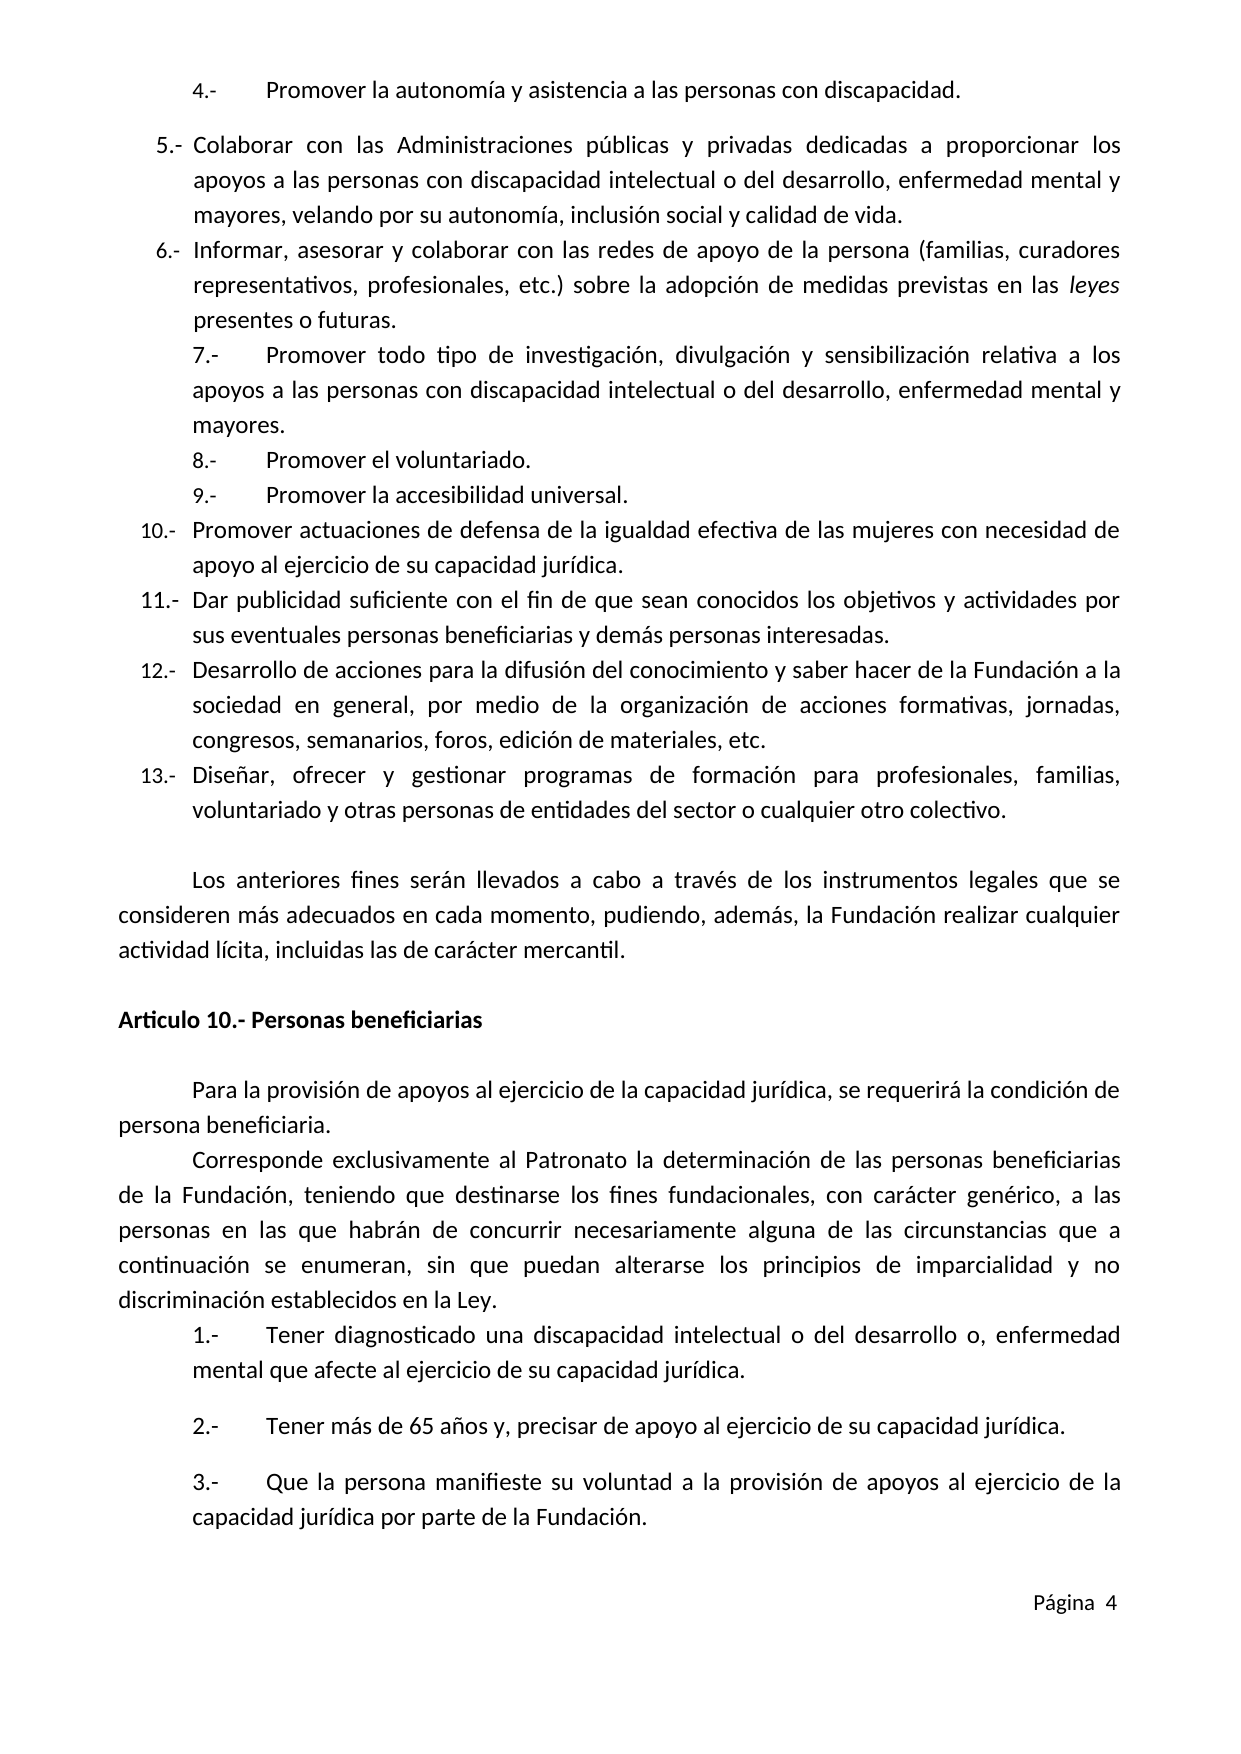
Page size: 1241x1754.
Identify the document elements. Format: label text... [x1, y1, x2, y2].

list Que la persona manifieste su voluntad a la provisión de apoyos al ejercicio de la capacidad jurídica por parte de la Fundación. [192, 1466, 1122, 1532]
list Promover el voluntariado. [192, 445, 1122, 475]
list Promover la autonomía y asistencia a las personas con discapacidad. [192, 74, 1122, 104]
text Corresponde exclusivamente al Patronato la determinación de las personas beneficiarias de la Fundación, teniendo que destinarse los fines fundacionales, con carácter genérico, a las personas en las que habrán de concurrir necesariamente alguna de las circunstancias que a continuación se enumeran, sin que puedan alterarse los principios de imparcialidad y no discriminación establecidos en la Ley. [118, 1145, 1122, 1315]
list Promover actuaciones de defensa de la igualdad efectiva de las mujeres con necesidad de apoyo al ejercicio de su capacidad jurídica. [140, 515, 1122, 580]
text Los anteriores fines serán llevados a cabo a través de los instrumentos legales que se consideren más adecuados en cada momento, pudiendo, además, la Fundación realizar cualquier actividad lícita, incluidas las de carácter mercantil. [118, 865, 1122, 965]
text Para la provisión de apoyos al ejercicio de la capacidad jurídica, se requerirá la condición de persona beneficiaria. [118, 1075, 1122, 1140]
text Articulo 10.- Personas beneficiarias [118, 1005, 1122, 1035]
list Desarrollo de acciones para la difusión del conocimiento y saber hacer de la Fundación a la sociedad en general, por medio de la organización de acciones formativas, jornadas, congresos, semanarios, foros, edición de materiales, etc. [140, 655, 1122, 755]
list Informar, asesorar y colaborar con las redes de apoyo de la persona (familias, curadores representativos, profesionales, etc.) sobre la adopción de medidas previstas en las leyes presentes o futuras. [156, 235, 1122, 335]
list Tener diagnosticado una discapacidad intelectual o del desarrollo o, enfermedad mental que afecte al ejercicio de su capacidad jurídica. [192, 1320, 1122, 1385]
list Colaborar con las Administraciones públicas y privadas dedicadas a proporcionar los apoyos a las personas con discapacidad intelectual o del desarrollo, enfermedad mental y mayores, velando por su autonomía, inclusión social y calidad de vida. [156, 130, 1122, 230]
list Promover la accesibilidad universal. [192, 480, 1122, 510]
list Promover todo tipo de investigación, divulgación y sensibilización relativa a los apoyos a las personas con discapacidad intelectual o del desarrollo, enfermedad mental y mayores. [192, 340, 1122, 440]
list Diseñar, ofrecer y gestionar programas de formación para profesionales, familias, voluntariado y otras personas de entidades del sector o cualquier otro colectivo. [140, 760, 1122, 825]
list Dar publicidad suficiente con el fin de que sean conocidos los objetivos y actividades por sus eventuales personas beneficiarias y demás personas interesadas. [140, 585, 1122, 650]
list Tener más de 65 años y, precisar de apoyo al ejercicio de su capacidad jurídica. [192, 1411, 1122, 1441]
